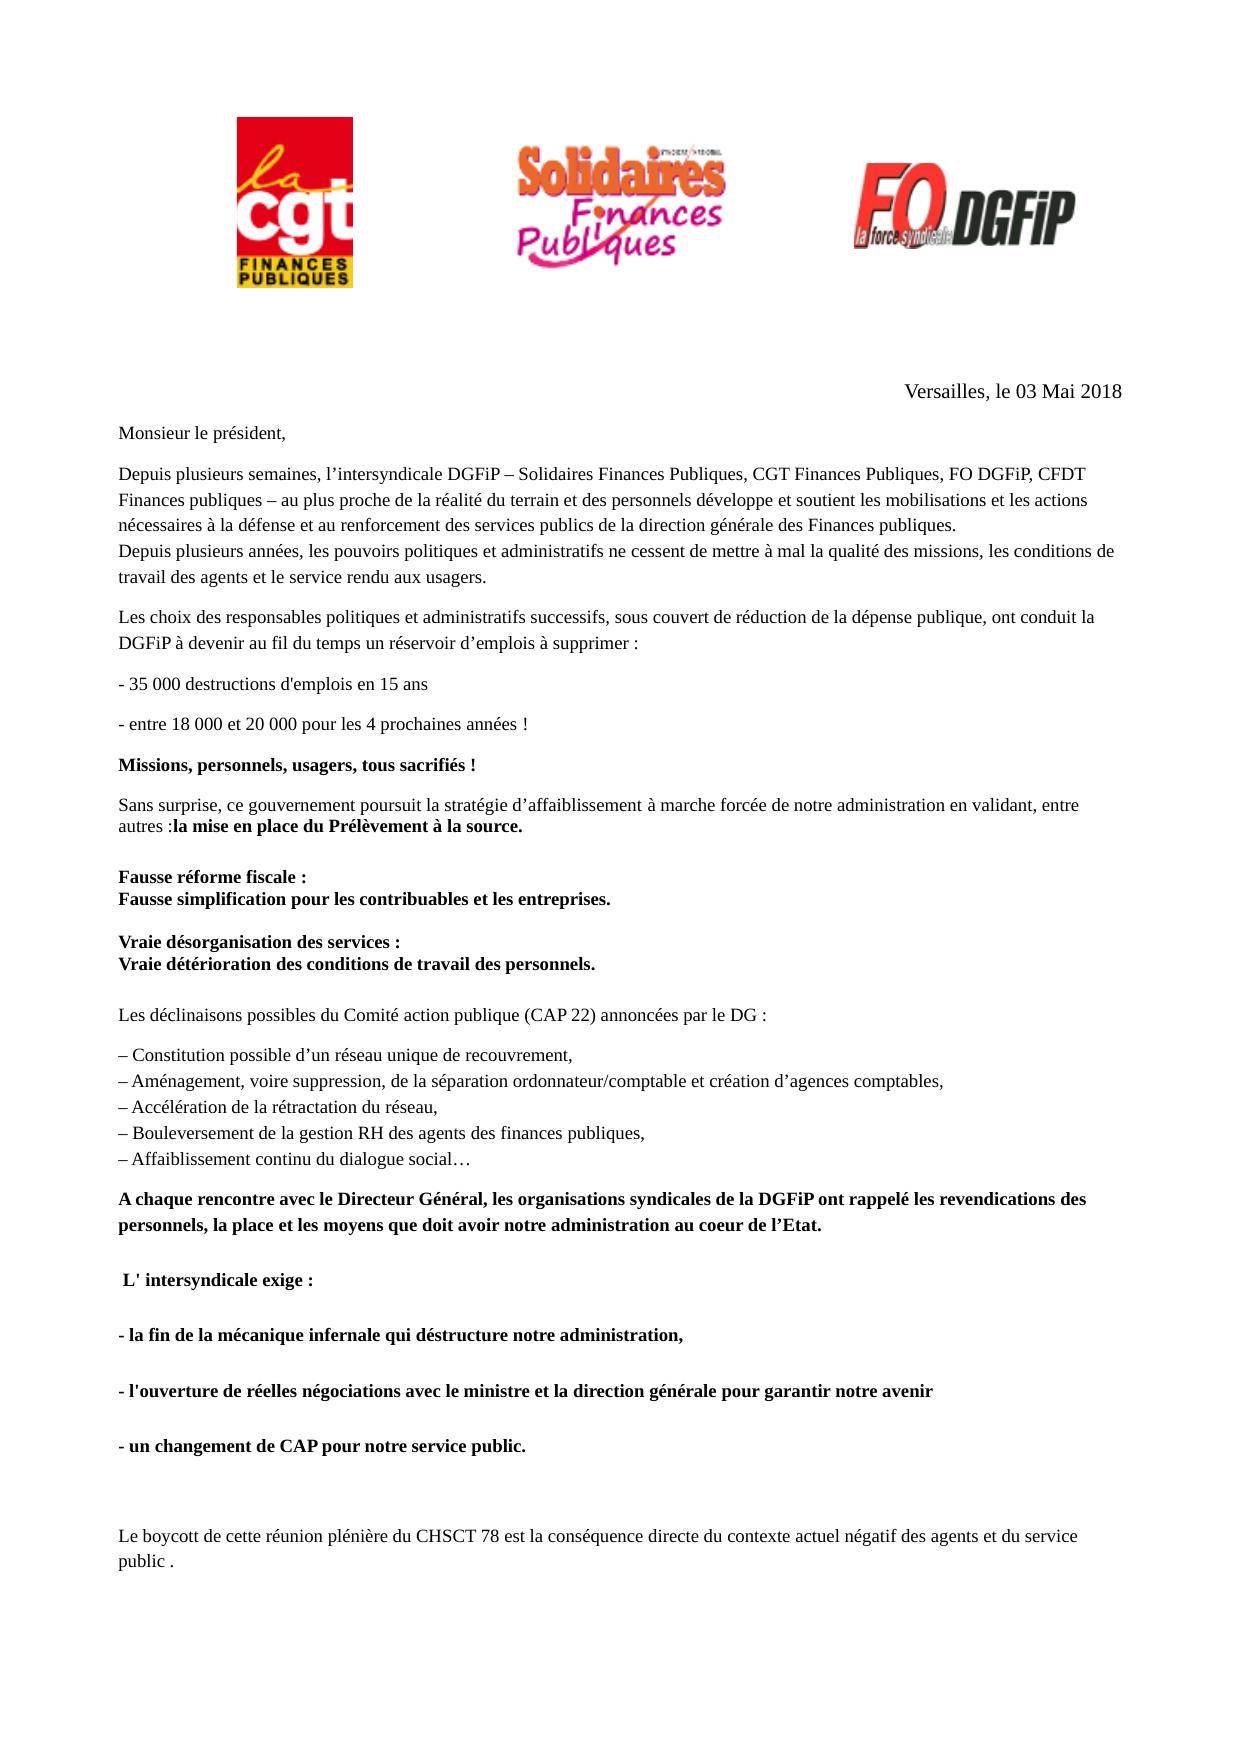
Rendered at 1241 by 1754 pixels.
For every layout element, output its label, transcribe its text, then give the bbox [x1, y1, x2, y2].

text Monsieur le président, [118, 422, 1122, 444]
picture [236, 117, 353, 288]
picture [509, 141, 735, 274]
text Le boycott de cette réunion plénière du CHSCT 78 est la conséquence directe du contexte actuel négatif des agents et du service public . [118, 1524, 1122, 1572]
text Les déclinaisons possibles du Comité action publique (CAP 22) annoncées par le DG : [118, 1004, 1122, 1025]
text A chaque rencontre avec le Directeur Général, les organisations syndicales de la DGFiP ont rappelé les revendications des personnels, la place et les moyens que doit avoir notre administration au coeur de l’Etat. [118, 1188, 1122, 1235]
text - l'ouverture de réelles négociations avec le ministre et la direction générale pour garantir notre avenir [118, 1380, 1122, 1401]
text Fausse réforme fiscale : Fausse simplification pour les contribuables et les entreprises. Vraie désorganisation des services : Vraie détérioration des conditions de travail des personnels. [118, 866, 1122, 974]
text Missions, personnels, usagers, tous sacrifiés ! [118, 753, 1122, 775]
text Les choix des responsables politiques et administratifs successifs, sous couvert de réduction de la dépense publique, ont conduit la DGFiP à devenir au fil du temps un réservoir d’emplois à supprimer : [118, 606, 1122, 654]
text - un changement de CAP pour notre service public. [118, 1435, 1122, 1457]
text - entre 18 000 et 20 000 pour les 4 prochaines années ! [118, 713, 1122, 734]
text Sans surprise, ce gouvernement poursuit la stratégie d’affaiblissement à marche forcée de notre administration en validant, entre autres :la mise en place du Prélèvement à la source. [118, 794, 1122, 837]
picture [853, 163, 1076, 249]
text - la fin de la mécanique infernale qui déstructure notre administration, [118, 1324, 1122, 1346]
text L' intersyndicale exige : [118, 1269, 1122, 1291]
text Versailles, le 03 Mai 2018 [118, 379, 1122, 403]
text – Constitution possible d’un réseau unique de recouvrement, – Aménagement, voire suppression, de la séparation ordonnateur/comptable et création d’agences comptables, – Accélération de la rétractation du réseau, – Bouleversement de la gestion RH des agents des finances publiques, – Affaiblissement continu du dialogue social… [118, 1044, 1122, 1169]
text Depuis plusieurs semaines, l’intersyndicale DGFiP – Solidaires Finances Publiques, CGT Finances Publiques, FO DGFiP, CFDT Finances publiques – au plus proche de la réalité du terrain et des personnels développe et soutient les mobilisations et les actions nécessaires à la défense et au renforcement des services publics de la direction générale des Finances publiques. Depuis plusieurs années, les pouvoirs politiques et administratifs ne cessent de mettre à mal la qualité des missions, les conditions de travail des agents et le service rendu aux usagers. [118, 463, 1122, 587]
text - 35 000 destructions d'emplois en 15 ans [118, 673, 1122, 694]
